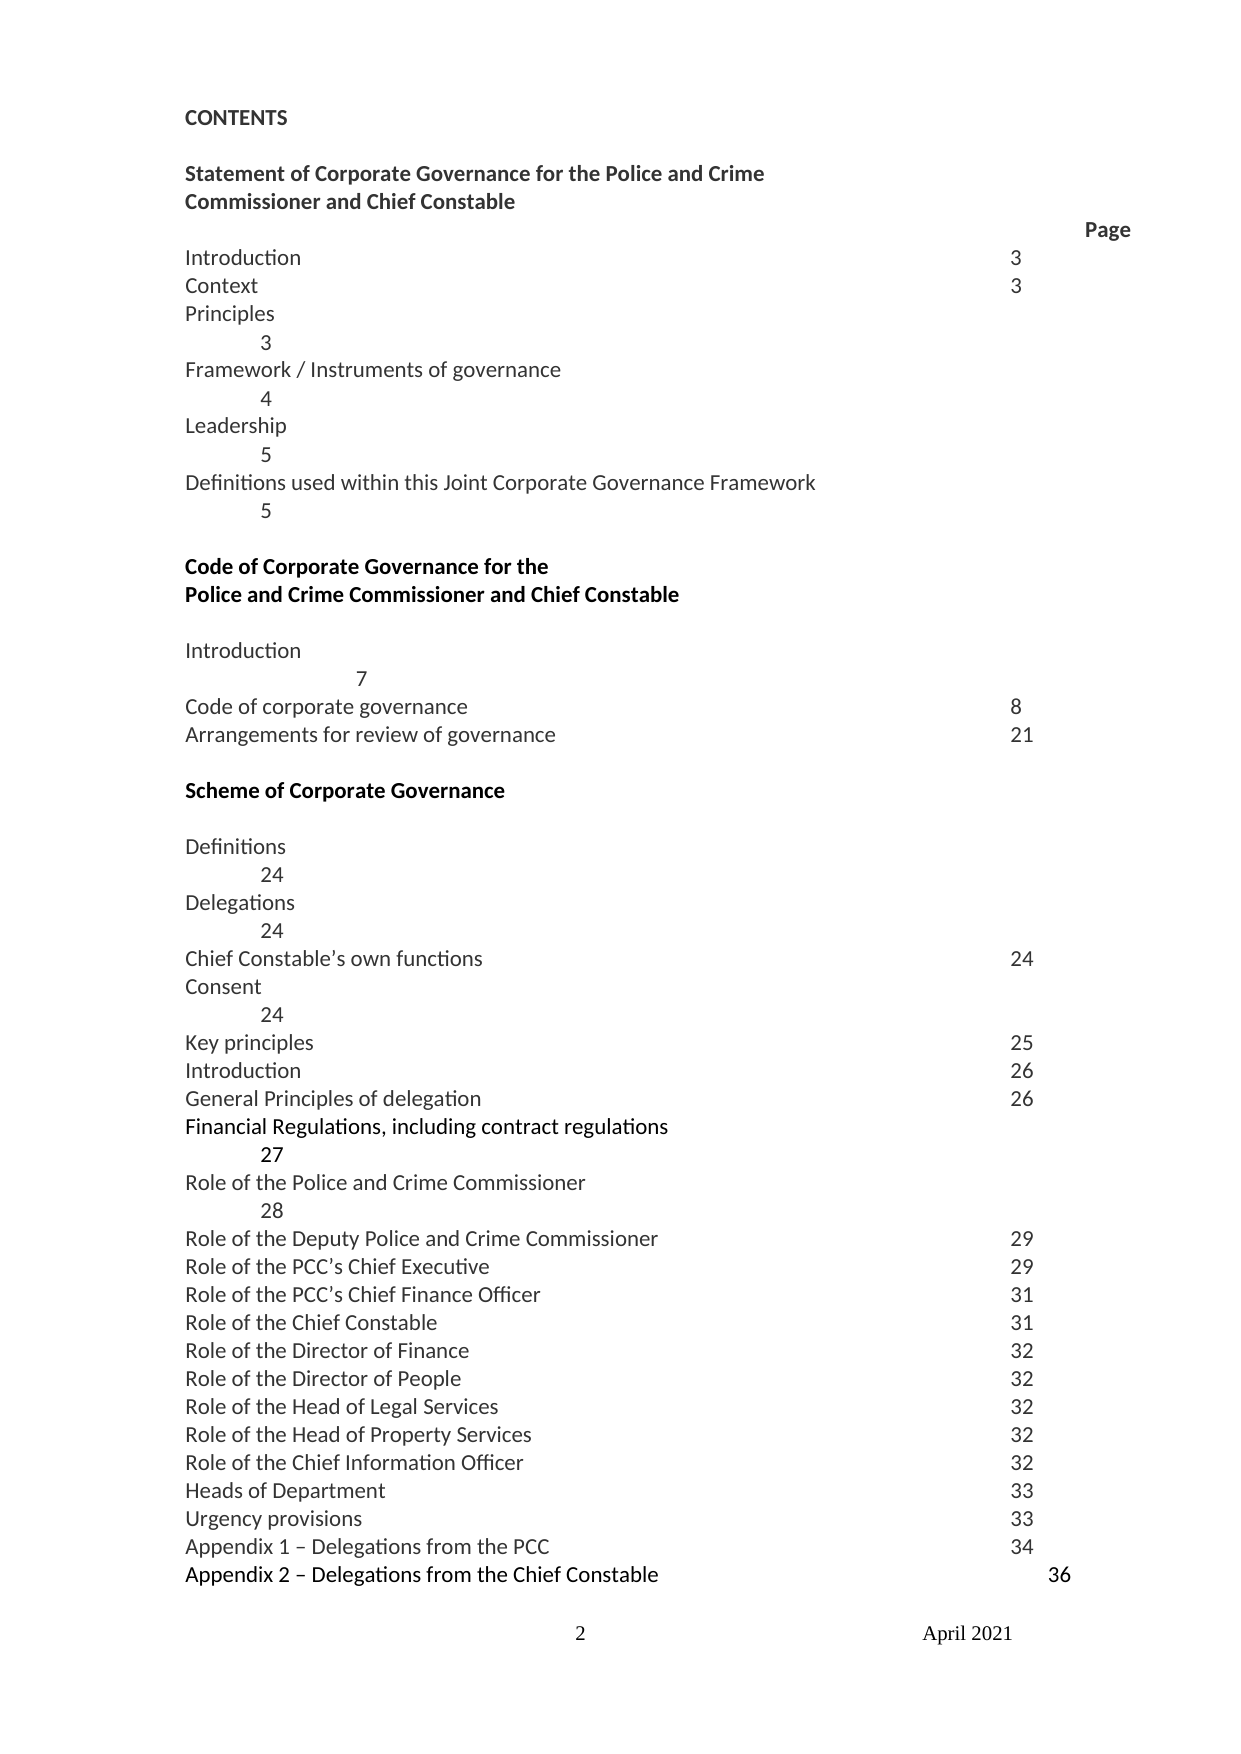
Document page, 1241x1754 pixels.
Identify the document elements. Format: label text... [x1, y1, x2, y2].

text Role of the PCC’s Chief Finance Officer 31 [185, 1280, 1092, 1308]
text Principles 3 [185, 299, 1092, 356]
text Role of the PCC’s Chief Executive 29 [185, 1252, 1092, 1280]
text Definitions used within this Joint Corporate Governance Framework 5 [185, 468, 1092, 524]
subtitle Page [185, 216, 1165, 243]
text Context 3 [185, 272, 1092, 299]
text Chief Constable’s own functions 24 [185, 944, 1092, 972]
text Key principles 25 [185, 1028, 1092, 1056]
text Appendix 2 – Delegations from the Chief Constable 36 [185, 1561, 1092, 1588]
subtitle Role of the Chief Constable 31 [185, 1308, 1092, 1336]
subtitle Scheme of Corporate Governance [185, 776, 1092, 804]
subtitle Appendix 1 – Delegations from the PCC 34 [185, 1532, 1092, 1561]
text Code of corporate governance 8 [185, 692, 1092, 720]
subtitle Role of the Director of Finance 32 [185, 1336, 1092, 1364]
text Introduction 26 [185, 1056, 1092, 1084]
subtitle Role of the Head of Legal Services 32 [185, 1392, 1092, 1420]
text Definitions 24 [185, 832, 1092, 888]
subtitle Police and Crime Commissioner and Chief Constable [185, 580, 1092, 608]
text Arrangements for review of governance 21 [185, 720, 1092, 748]
text Financial Regulations, including contract regulations 27 [185, 1112, 1092, 1168]
text Framework / Instruments of governance 4 [185, 356, 1092, 412]
subtitle Role of the Head of Property Services 32 [185, 1420, 1092, 1448]
subtitle Commissioner and Chief Constable [185, 187, 1092, 216]
text Role of the Police and Crime Commissioner 28 [185, 1168, 1092, 1224]
text General Principles of delegation 26 [185, 1084, 1092, 1112]
subtitle Role of the Chief Information Officer 32 [185, 1448, 1092, 1476]
subtitle Code of Corporate Governance for the [185, 552, 1092, 580]
text Heads of Department 33 [185, 1476, 1092, 1504]
text Introduction 7 [185, 636, 1092, 692]
text Role of the Deputy Police and Crime Commissioner 29 [185, 1224, 1092, 1252]
text Introduction 3 [185, 243, 1092, 272]
text Role of the Director of People 32 [185, 1364, 1092, 1392]
text Consent 24 [185, 972, 1092, 1028]
text Delegations 24 [185, 888, 1092, 944]
text Leadership 5 [185, 412, 1092, 468]
text Urgency provisions 33 [185, 1504, 1092, 1532]
subtitle Statement of Corporate Governance for the Police and Crime [185, 159, 1092, 187]
subtitle CONTENTS [185, 103, 1092, 131]
